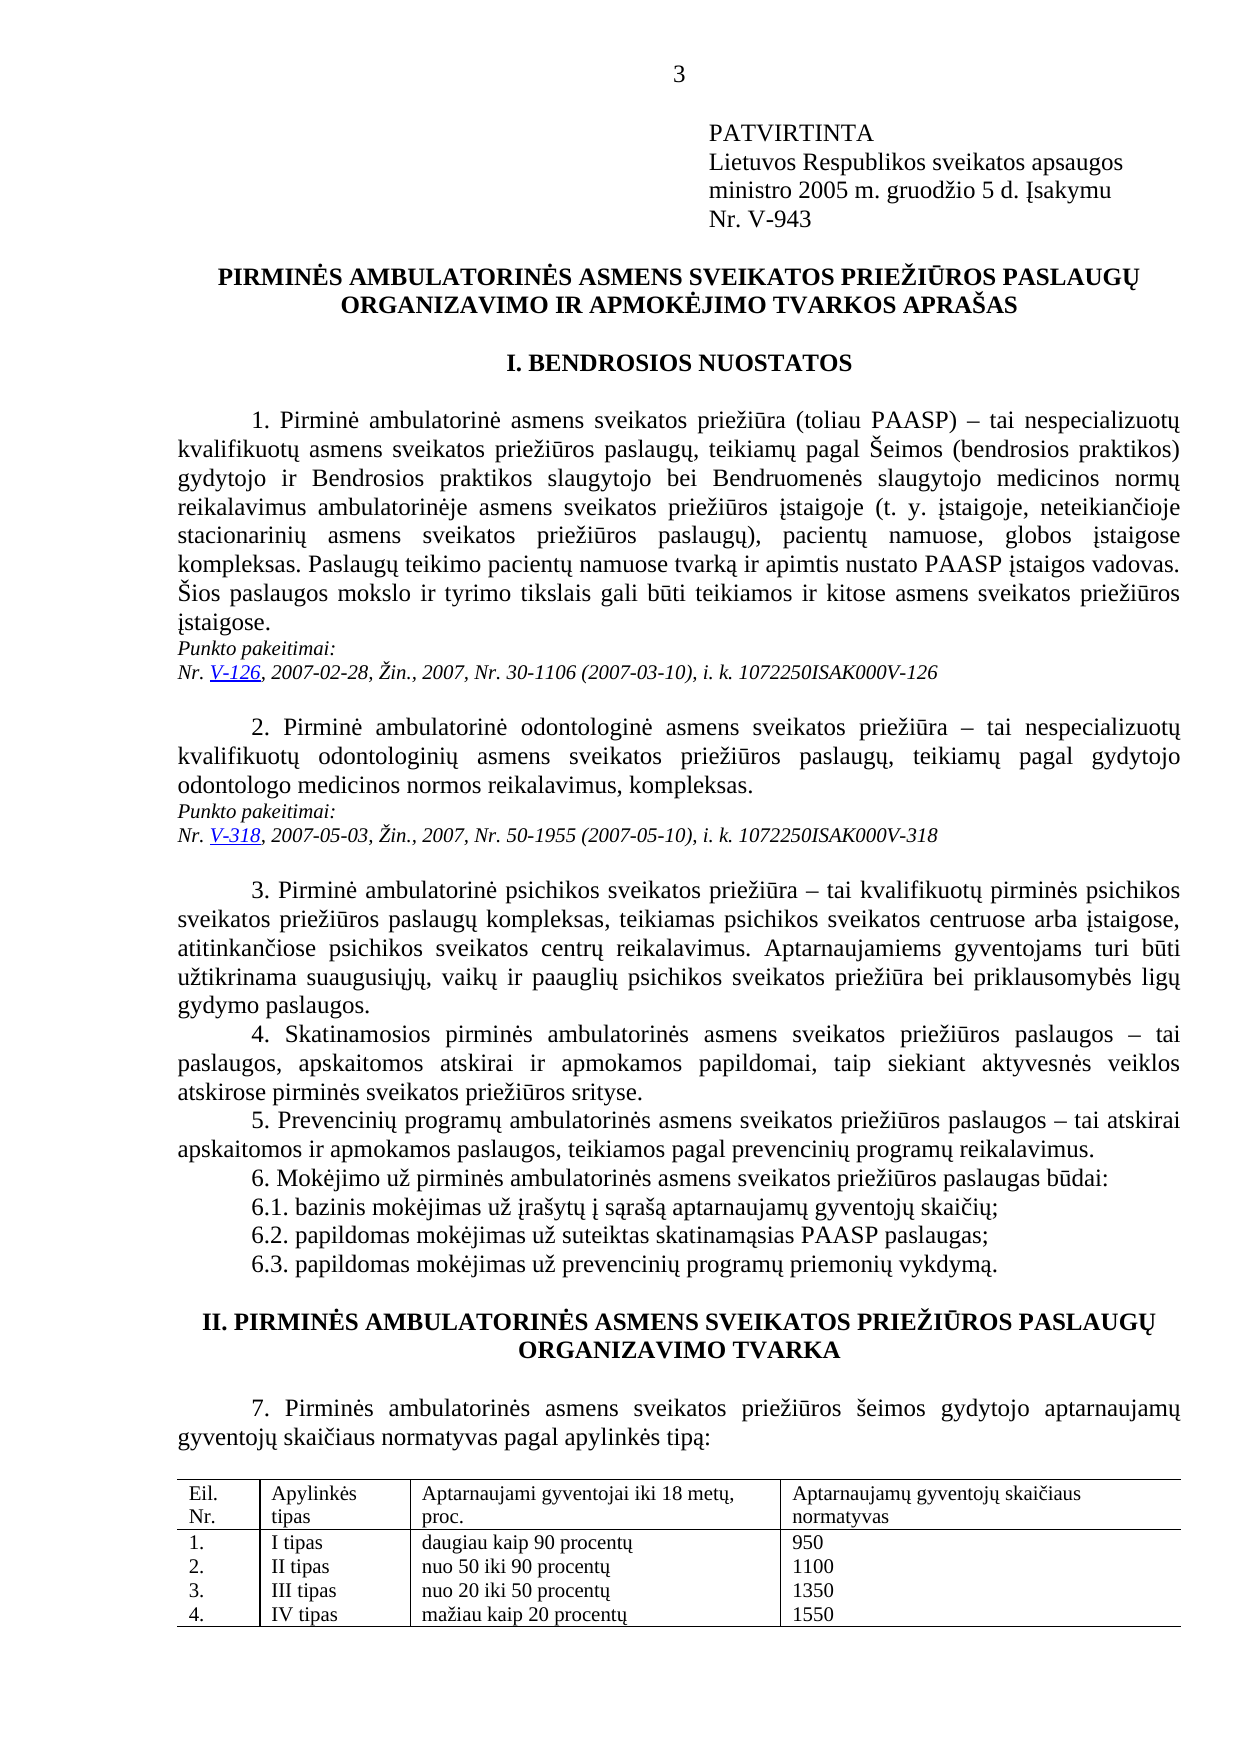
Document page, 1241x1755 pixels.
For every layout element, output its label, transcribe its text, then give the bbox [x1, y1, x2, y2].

text 6.2. papildomas mokėjimas už suteiktas skatinamąsias PAASP paslaugas; [177, 1221, 1181, 1249]
text Punkto pakeitimai: [177, 799, 1181, 823]
table_cell nuo 20 iki 50 procentų [411, 1578, 780, 1602]
text 6.1. bazinis mokėjimas už įrašytų į sąrašą aptarnaujamų gyventojų skaičių; [177, 1192, 1181, 1221]
text 3. Pirminė ambulatorinė psichikos sveikatos priežiūra – tai kvalifikuotų pirminės psichikos sveikatos priežiūros paslaugų kompleksas, teikiamas psichikos sveikatos centruose arba įstaigose, atitinkančiose psichikos sveikatos centrų reikalavimus. Aptarnaujamiems gyventojams turi būti užtikrinama suaugusiųjų, vaikų ir paauglių psichikos sveikatos priežiūra bei priklausomybės ligų gydymo paslaugos. [177, 876, 1181, 1019]
text Nr. V-126, 2007-02-28, Žin., 2007, Nr. 30-1106 (2007-03-10), i. k. 1072250ISAK000V-126 [177, 660, 1181, 684]
table_cell daugiau kaip 90 procentų [411, 1530, 780, 1554]
table_cell 1. [177, 1530, 259, 1554]
table_cell 1550 [781, 1602, 1181, 1626]
table_cell 1350 [781, 1578, 1181, 1602]
table_cell I tipas [261, 1530, 410, 1554]
text Punkto pakeitimai: [177, 636, 1181, 660]
table_cell II tipas [261, 1554, 410, 1578]
table_cell IV tipas [261, 1602, 410, 1626]
text Lietuvos Respublikos sveikatos apsaugos [177, 147, 1181, 176]
text PATVIRTINTA [709, 118, 1181, 147]
text 7. Pirminės ambulatorinės asmens sveikatos priežiūros šeimos gydytojo aptarnaujamų gyventojų skaičiaus normatyvas pagal apylinkės tipą: [177, 1393, 1181, 1451]
text 2. Pirminė ambulatorinė odontologinė asmens sveikatos priežiūra – tai nespecializuotų kvalifikuotų odontologinių asmens sveikatos priežiūros paslaugų, teikiamų pagal gydytojo odontologo medicinos normos reikalavimus, kompleksas. [177, 712, 1181, 799]
text ministro 2005 m. gruodžio 5 d. Įsakymu [177, 176, 1181, 204]
text 5. Prevencinių programų ambulatorinės asmens sveikatos priežiūros paslaugos – tai atskirai apskaitomos ir apmokamos paslaugos, teikiamos pagal prevencinių programų reikalavimus. [177, 1106, 1181, 1163]
table_cell 4. [177, 1602, 259, 1626]
text Nr. V-318, 2007-05-03, Žin., 2007, Nr. 50-1955 (2007-05-10), i. k. 1072250ISAK000V-318 [177, 823, 1181, 847]
table_cell 950 [781, 1530, 1181, 1554]
text II. PIRMINĖS AMBULATORINĖS ASMENS SVEIKATOS PRIEŽIŪROS PASLAUGŲ ORGANIZAVIMO TVARKA [177, 1307, 1181, 1364]
text 6.3. papildomas mokėjimas už prevencinių programų priemonių vykdymą. [177, 1249, 1181, 1278]
table_header Apylinkės tipas [261, 1480, 410, 1528]
text 4. Skatinamosios pirminės ambulatorinės asmens sveikatos priežiūros paslaugos – tai paslaugos, apskaitomos atskirai ir apmokamos papildomai, taip siekiant aktyvesnės veiklos atskirose pirminės sveikatos priežiūros srityse. [177, 1019, 1181, 1106]
table_cell 1100 [781, 1554, 1181, 1578]
table_header Eil. Nr. [177, 1480, 259, 1528]
text 1. Pirminė ambulatorinė asmens sveikatos priežiūra (toliau PAASP) – tai nespecializuotų kvalifikuotų asmens sveikatos priežiūros paslaugų, teikiamų pagal Šeimos (bendrosios praktikos) gydytojo ir Bendrosios praktikos slaugytojo bei Bendruomenės slaugytojo medicinos normų reikalavimus ambulatorinėje asmens sveikatos priežiūros įstaigoje (t. y. įstaigoje, neteikiančioje stacionarinių asmens sveikatos priežiūros paslaugų), pacientų namuose, globos įstaigose kompleksas. Paslaugų teikimo pacientų namuose tvarką ir apimtis nustato PAASP įstaigos vadovas. Šios paslaugos mokslo ir tyrimo tikslais gali būti teikiamos ir kitose asmens sveikatos priežiūros įstaigose. [177, 406, 1181, 636]
text PIRMINĖS AMBULATORINĖS ASMENS SVEIKATOS PRIEŽIŪROS PASLAUGŲ ORGANIZAVIMO IR APMOKĖJIMO TVARKOS APRAŠAS [177, 262, 1181, 319]
table_header Aptarnaujami gyventojai iki 18 metų, proc. [411, 1480, 780, 1528]
table_cell nuo 50 iki 90 procentų [411, 1554, 780, 1578]
text I. BENDROSIOS NUOSTATOS [177, 348, 1181, 377]
table_cell mažiau kaip 20 procentų [411, 1602, 780, 1626]
table_header Aptarnaujamų gyventojų skaičiaus normatyvas [781, 1480, 1181, 1528]
table_cell III tipas [261, 1578, 410, 1602]
table_cell 3. [177, 1578, 259, 1602]
text 6. Mokėjimo už pirminės ambulatorinės asmens sveikatos priežiūros paslaugas būdai: [177, 1163, 1181, 1192]
text Nr. V-943 [177, 204, 1181, 233]
table_cell 2. [177, 1554, 259, 1578]
